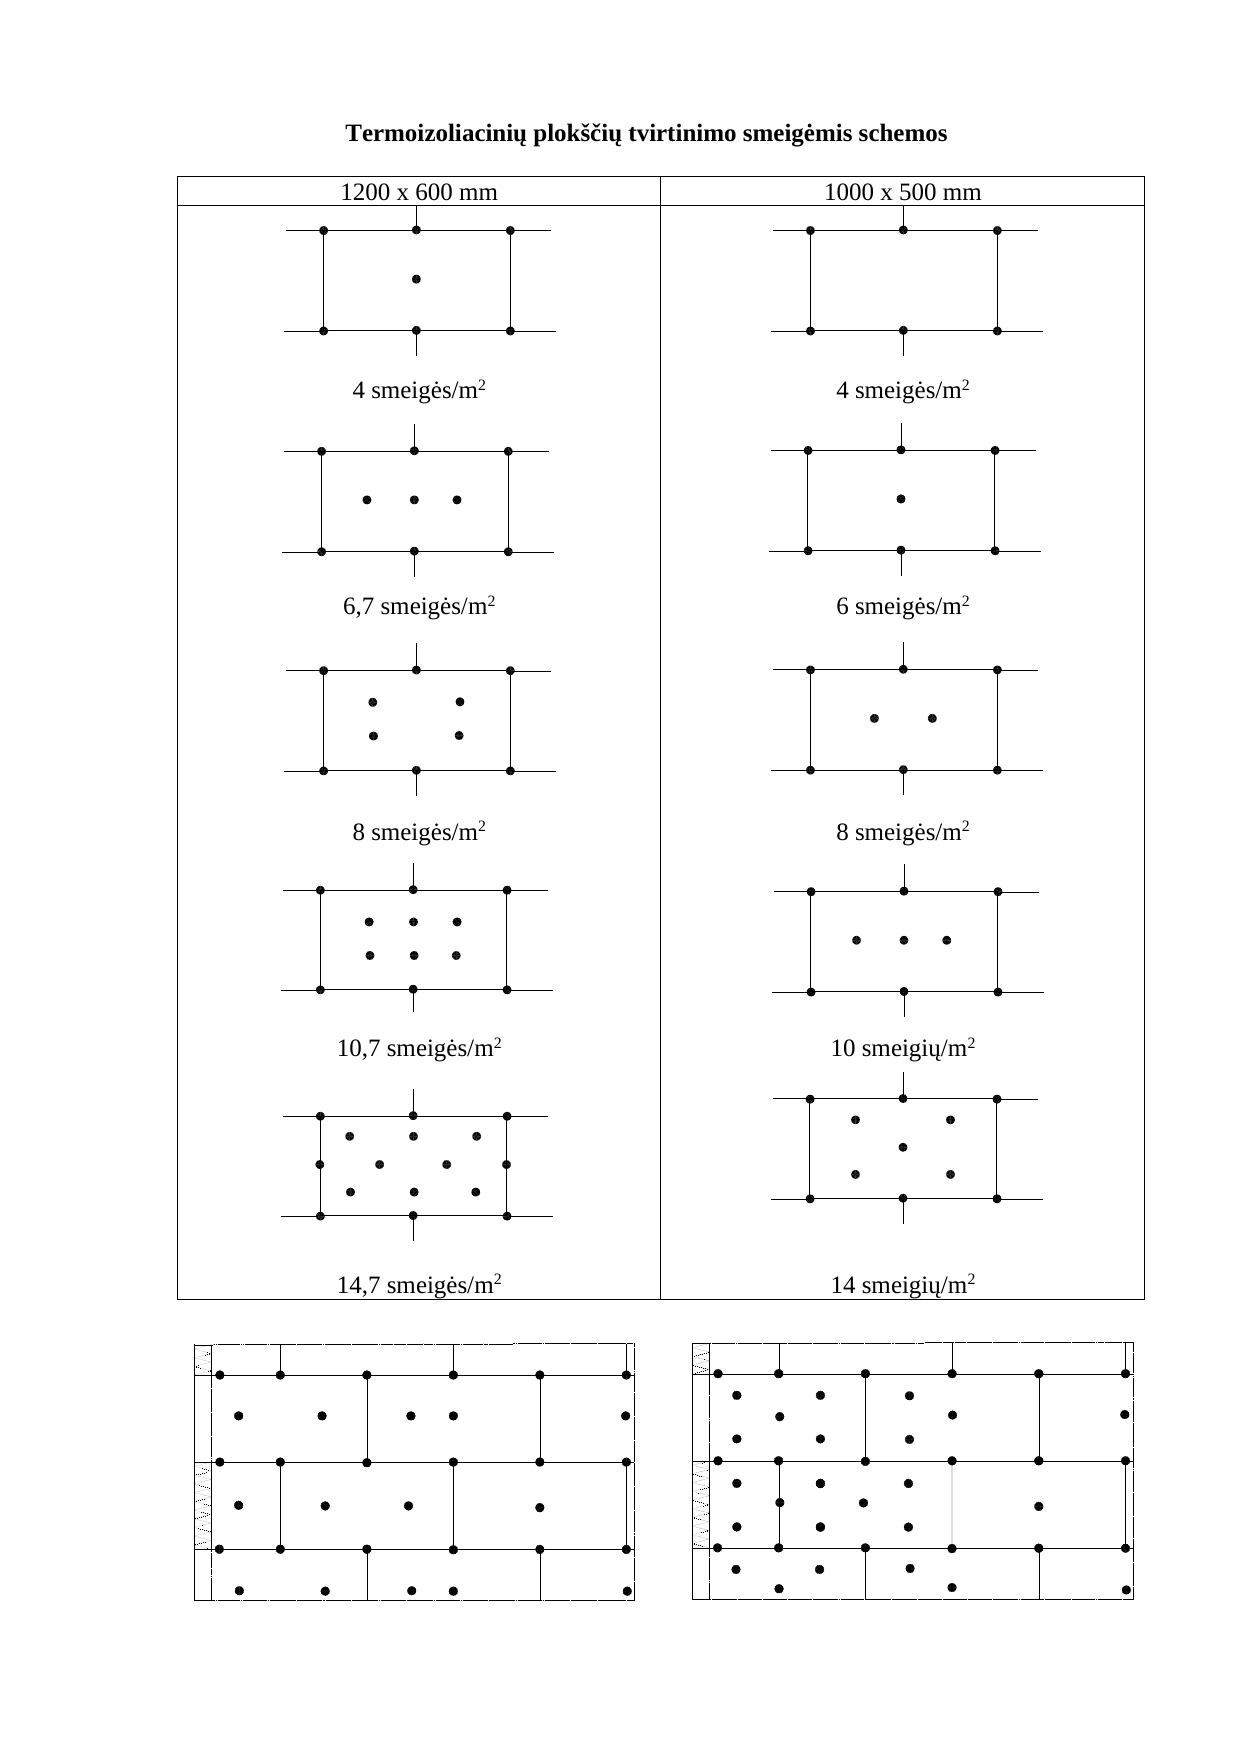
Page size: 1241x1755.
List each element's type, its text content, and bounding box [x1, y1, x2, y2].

table_cell (pav.) [661, 620, 1144, 817]
table_cell (pav.) [178, 1062, 660, 1270]
table_cell 6 smeigės/m2 [661, 591, 1144, 620]
table_cell 6,7 smeigės/m2 [178, 591, 660, 620]
table_cell 14,7 smeigės/m2 [178, 1270, 660, 1299]
table_cell (pav.) [661, 404, 1144, 591]
text Termoizoliacinių plokščių tvirtinimo smeigėmis schemos [177, 118, 1122, 147]
table_cell (pav.) [178, 206, 660, 375]
table_cell (pav.) [178, 404, 660, 591]
table_cell (pav.) [324, 231, 510, 330]
table_cell (pav.) [178, 620, 660, 817]
table_header (pav.) [660, 1329, 1160, 1628]
table_cell (pav.) [661, 846, 1144, 1033]
table_cell 10 smeigių/m2 [661, 1033, 1144, 1062]
table_cell 10,7 smeigės/m2 [178, 1033, 660, 1062]
table_cell 4 smeigės/m2 [178, 375, 660, 404]
table_header (pav.) [177, 1329, 659, 1628]
table_cell 4 smeigės/m2 [661, 375, 1144, 404]
table_cell (pav.) [661, 1062, 1144, 1270]
table_header 1000 x 500 mm [661, 177, 1144, 205]
table_cell 8 smeigės/m2 [178, 817, 660, 846]
table_cell 14 smeigių/m2 [661, 1270, 1144, 1299]
table_cell (pav.) [811, 231, 997, 330]
table_cell 8 smeigės/m2 [661, 817, 1144, 846]
table_cell (pav.) [661, 206, 1144, 375]
table_cell (pav.) [178, 846, 660, 1033]
table_header 1200 x 600 mm [178, 177, 660, 205]
